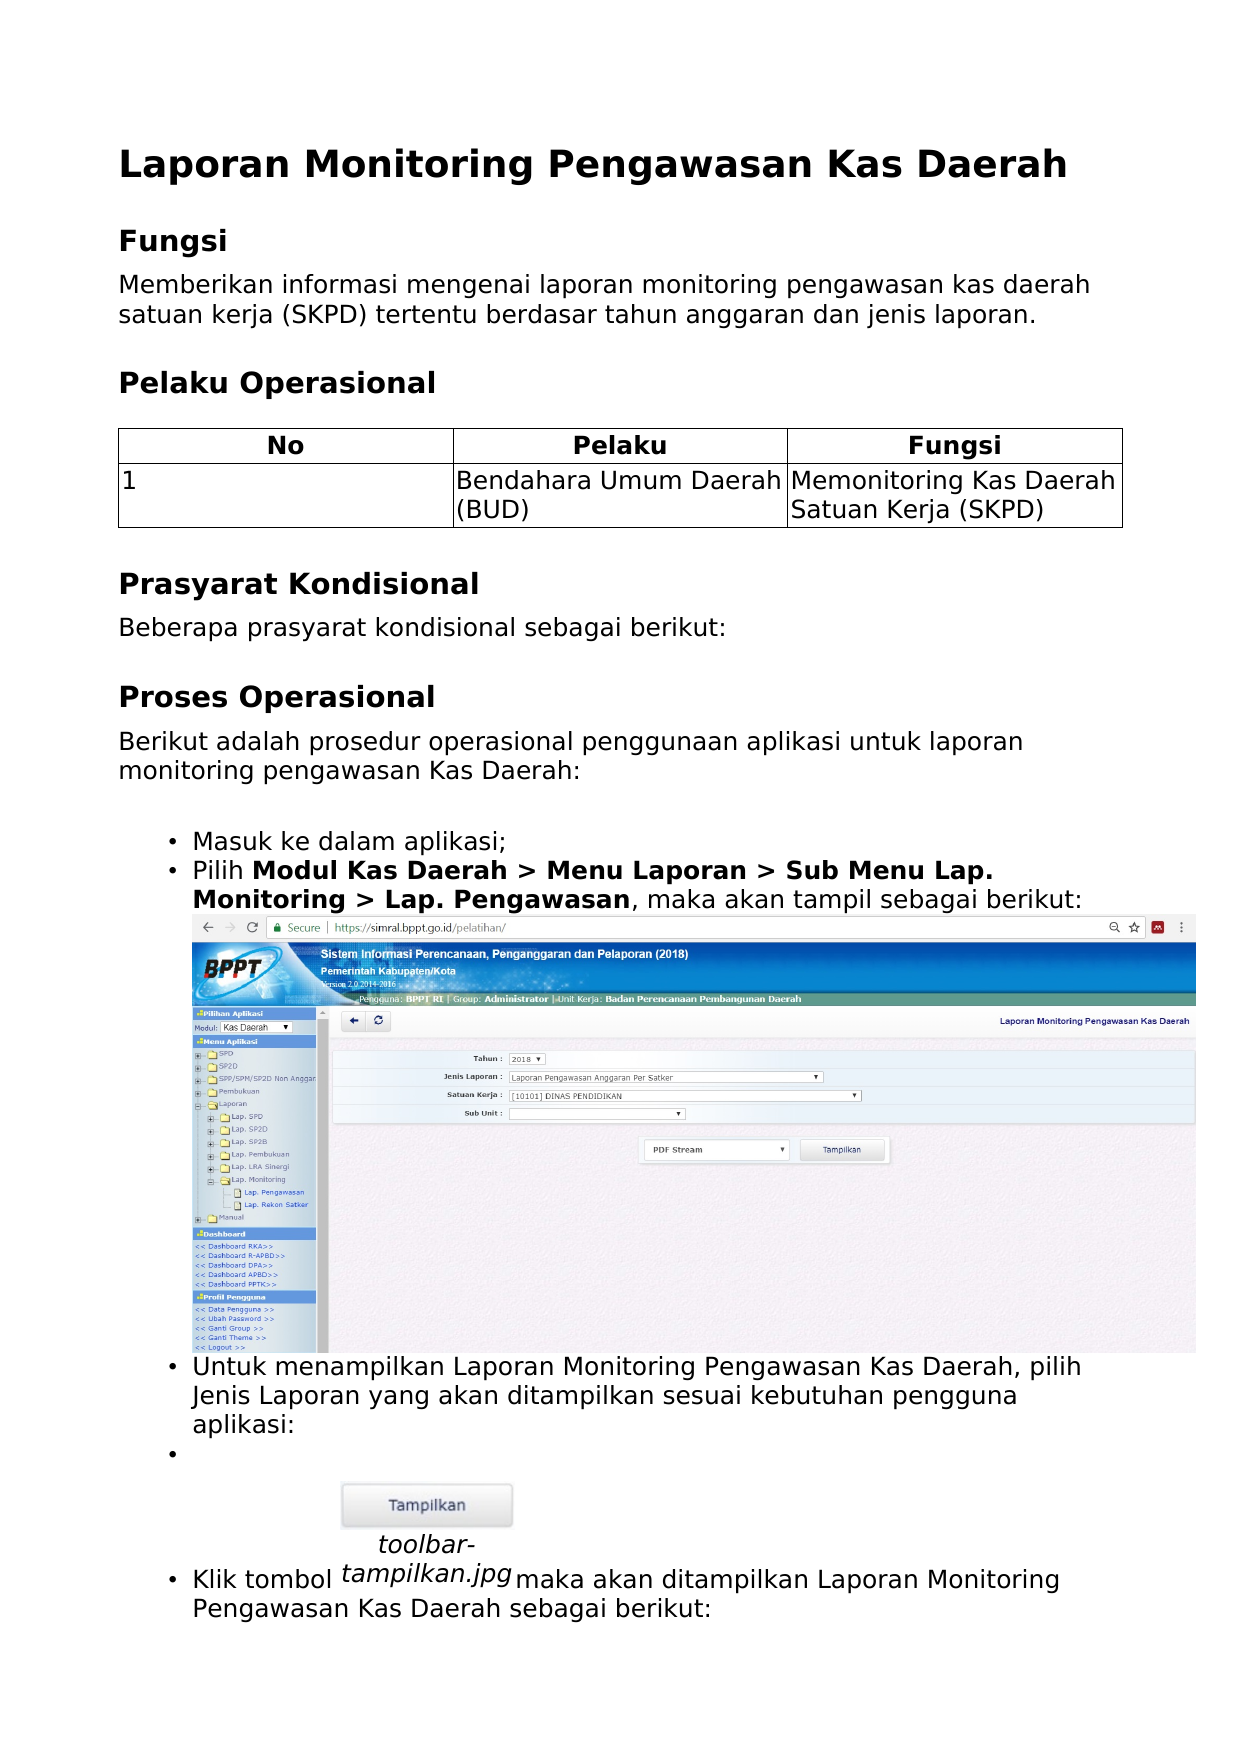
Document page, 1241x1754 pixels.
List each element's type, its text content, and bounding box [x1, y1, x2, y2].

subtitle Proses Operasional [118, 680, 1122, 714]
table_cell 1 [119, 464, 453, 527]
table_header No [119, 429, 453, 463]
picture [340, 1481, 516, 1530]
table_cell Bendahara Umum Daerah (BUD) [454, 464, 787, 527]
text Beberapa prasyarat kondisional sebagai berikut: [118, 613, 1122, 643]
table_cell Memonitoring Kas Daerah Satuan Kerja (SKPD) [788, 464, 1122, 527]
list toolbar-tampilkan.jpg [340, 1530, 515, 1588]
list Klik tombol maka akan ditampilkan Laporan Monitoring Pengawasan Kas Daerah sebagai berikut:​​​​​​​ [177, 1469, 1122, 1623]
table_header Pelaku [454, 429, 787, 463]
subtitle Pelaku Operasional [118, 367, 1122, 401]
picture [192, 914, 1196, 1353]
subtitle Prasyarat Kondisional [118, 567, 1122, 601]
text Memberikan informasi mengenai laporan monitoring pengawasan kas daerah satuan kerja (SKPD) tertentu berdasar tahun anggaran dan jenis laporan. [118, 271, 1122, 329]
list Pilih Modul Kas Daerah > Menu Laporan > Sub Menu Lap. Monitoring > Lap. Pengawasan, maka akan tampil sebagai berikut: [177, 856, 1122, 1352]
list Untuk menampilkan Laporan Monitoring Pengawasan Kas Daerah, pilih Jenis Laporan yang akan ditampilkan sesuai kebutuhan pengguna aplikasi: [177, 1352, 1122, 1440]
table_header Fungsi [788, 429, 1122, 463]
subtitle Laporan Monitoring Pengawasan Kas Daerah [118, 143, 1122, 187]
list Masuk ke dalam aplikasi; [177, 827, 1122, 856]
subtitle Fungsi [118, 224, 1122, 258]
text Berikut adalah prosedur operasional penggunaan aplikasi untuk laporan monitoring pengawasan Kas Daerah: [118, 727, 1122, 785]
